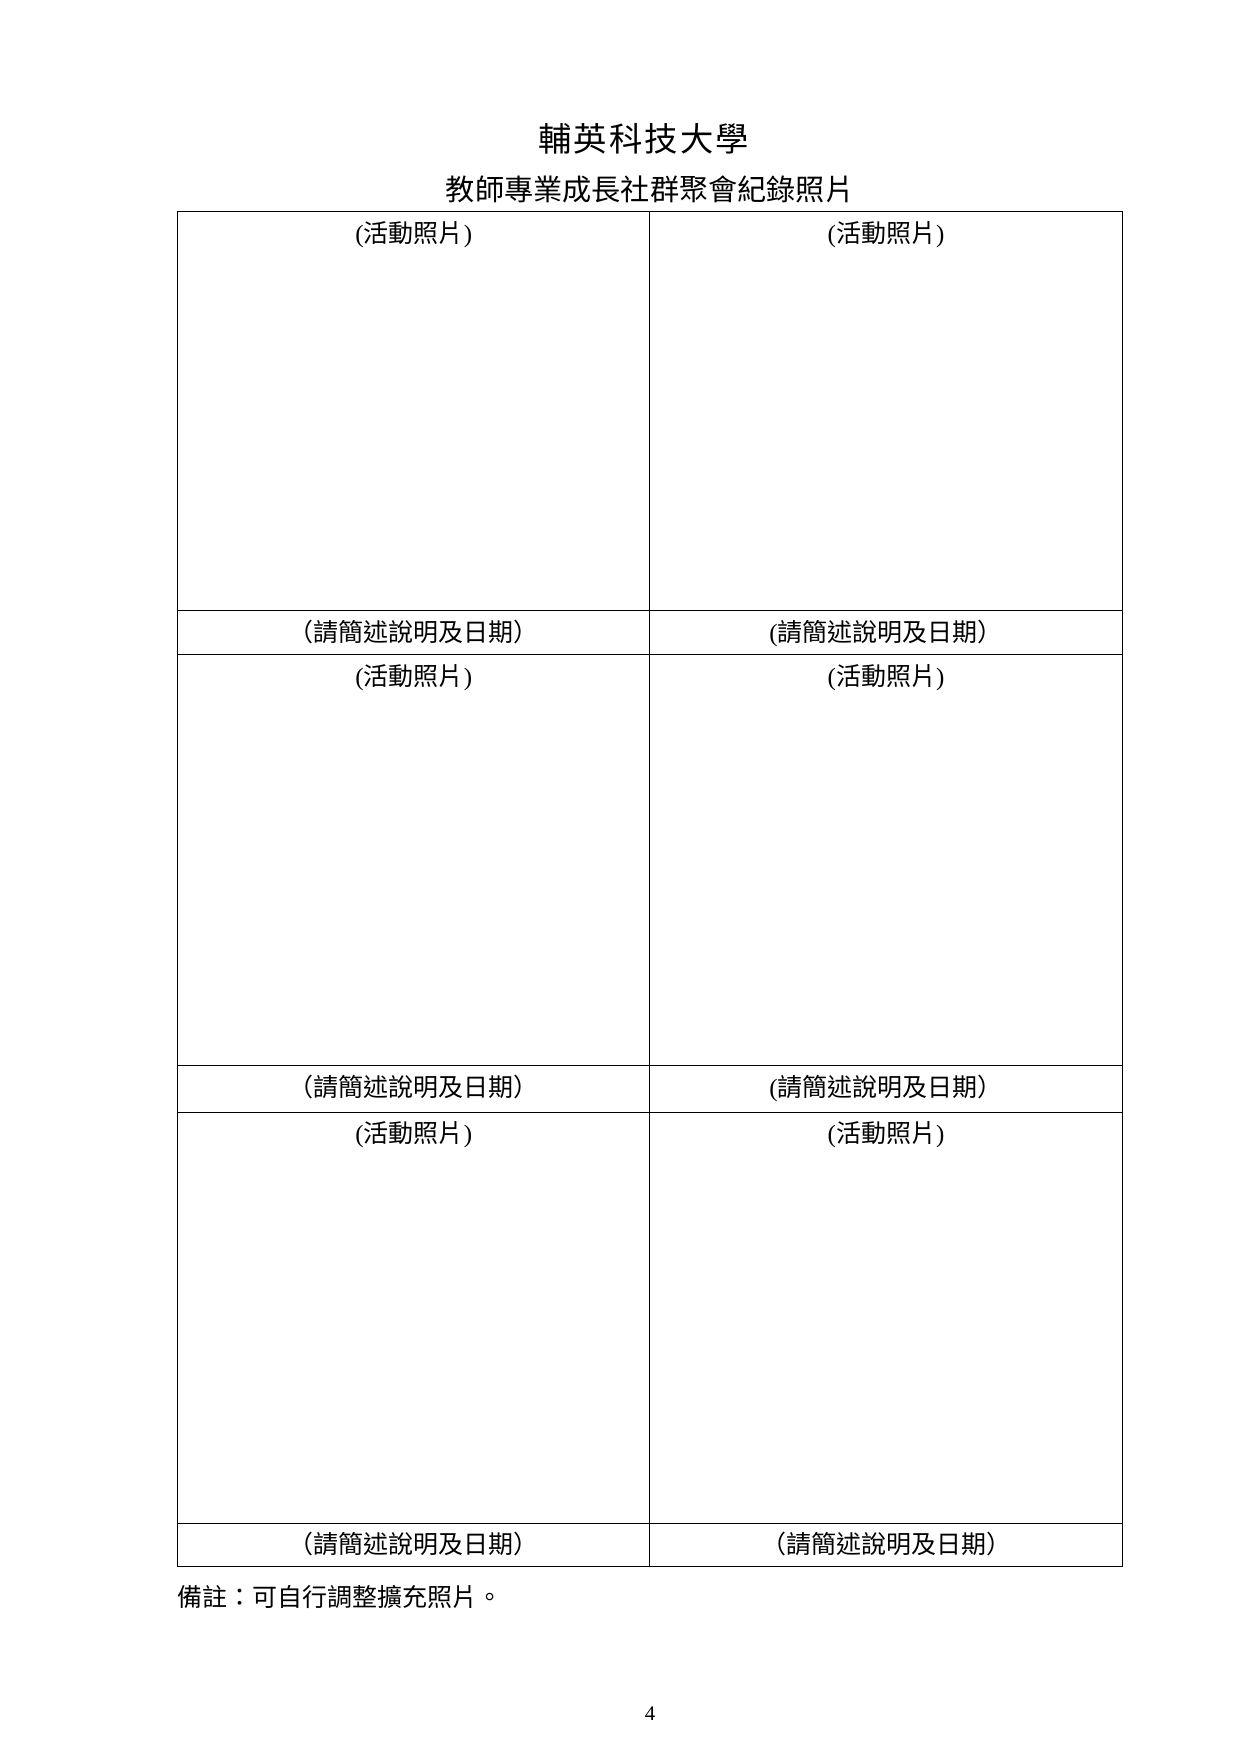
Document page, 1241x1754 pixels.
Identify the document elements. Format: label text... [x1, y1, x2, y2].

table_cell (請簡述說明及日期） [650, 611, 1122, 654]
table_header (活動照片) [178, 212, 649, 610]
text 輔英科技大學 [165, 112, 1122, 161]
table_cell (活動照片) [178, 1113, 649, 1522]
text 教師專業成長社群聚會紀錄照片 [177, 161, 1122, 211]
table_cell （請簡述說明及日期） [178, 1066, 649, 1112]
table_header (活動照片) [650, 212, 1122, 610]
table_cell （請簡述說明及日期） [650, 1524, 1122, 1566]
text 備註：可自行調整擴充照片。 [177, 1567, 1122, 1617]
table_cell (請簡述說明及日期） [650, 1066, 1122, 1112]
table_cell （請簡述說明及日期） [178, 1524, 649, 1566]
table_cell (活動照片) [650, 1113, 1122, 1522]
table_cell (活動照片) [178, 655, 649, 1065]
table_cell (活動照片) [650, 655, 1122, 1065]
table_cell （請簡述說明及日期） [178, 611, 649, 654]
